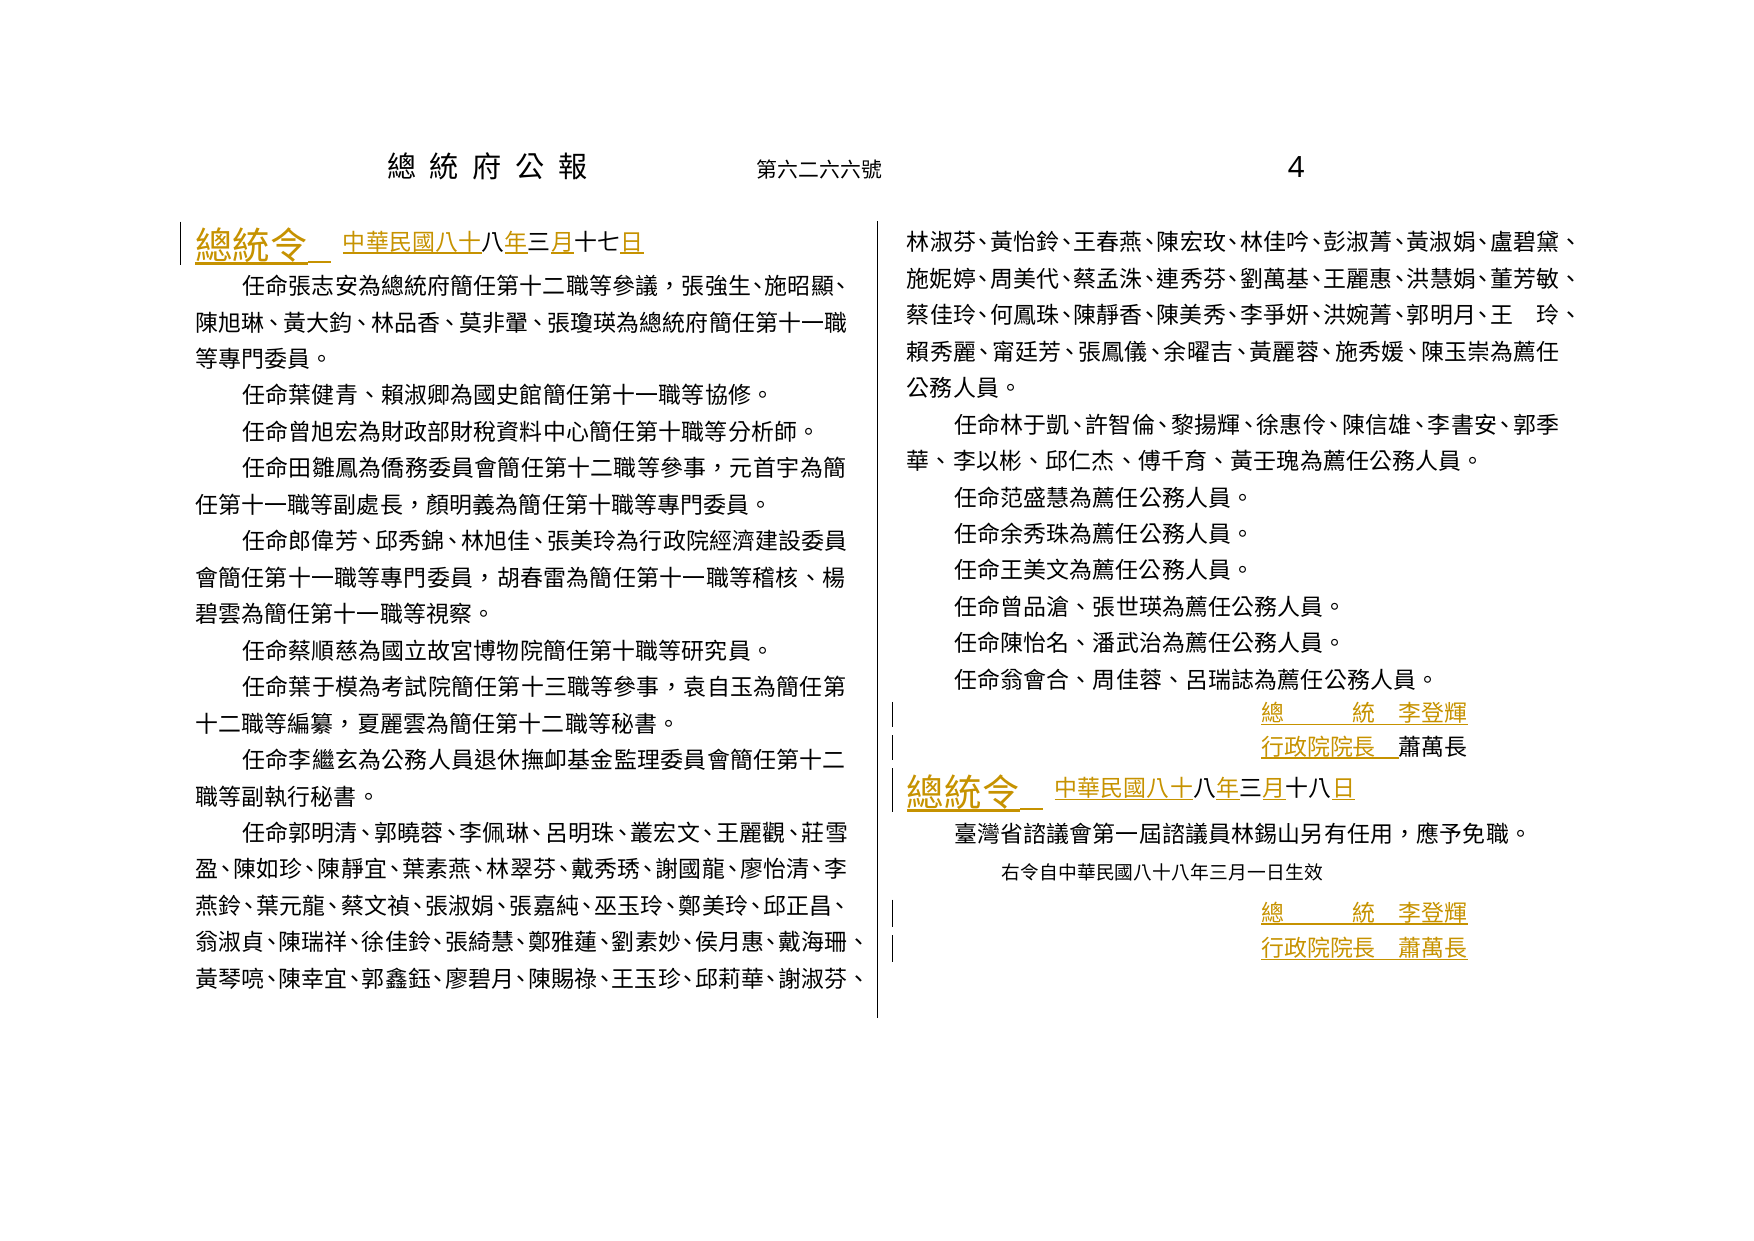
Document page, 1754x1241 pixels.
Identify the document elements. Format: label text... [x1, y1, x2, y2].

text 任命張志安為總統府簡任第十二職等參議，張強生、施昭顯、陳旭琳、黃大鈞、林品香、莫非翬、張瓊瑛為總統府簡任第十一職等專門委員。 [195, 265, 847, 375]
table_header 中華民國八十八年三月十七日 [340, 222, 852, 265]
text 行政院院長 蕭萬長 [907, 935, 1559, 962]
text 行政院院長 蕭萬長 [907, 735, 1559, 760]
text 任命陳怡名、潘武治為薦任公務人員。 [907, 623, 1559, 659]
text 任命郭明清、郭曉蓉、李佩琳、呂明珠、叢宏文、王麗觀、莊雪盈、陳如珍、陳靜宜、葉素燕、林翠芬、戴秀琇、謝國龍、廖怡清、李燕鈴、葉元龍、蔡文禎、張淑娟、張嘉純、巫玉玲、鄭美玲、邱正昌、翁淑貞、陳瑞祥、徐佳鈴、張綺慧、鄭雅蓮、劉素妙、侯月惠、戴海珊、黃琴喨、陳幸宜、郭鑫鈺、廖碧月、陳賜祿、王玉珍、邱莉華、謝淑芬、林淑芬、黃怡鈴、王春燕、陳宏玫、林佳吟、彭淑菁、黃淑娟、盧碧黛、施妮婷、周美代、蔡孟洙、連秀芬、劉萬基、王麗惠、洪慧娟、董芳敏、蔡佳玲、何鳳珠、陳靜香、陳美秀、李爭妍、洪婉菁、郭明月、王 玲、賴秀麗、甯廷芳、張鳳儀、余曜吉、黃麗蓉、施秀媛、陳玉崇為薦任公務人員。 [907, 222, 1559, 404]
text 任命葉健青、賴淑卿為國史館簡任第十一職等協修。 [195, 375, 847, 411]
text 總 統 李登輝 [907, 900, 1559, 927]
text 任命王美文為薦任公務人員。 [907, 550, 1559, 586]
text 右令自中華民國八十八年三月一日生效 [907, 850, 1559, 887]
text 任命曾品滄、張世瑛為薦任公務人員。 [907, 586, 1559, 623]
text 任命蔡順慈為國立故宮博物院簡任第十職等研究員。 [195, 630, 847, 666]
text 任命郭明清、郭曉蓉、李佩琳、呂明珠、叢宏文、王麗觀、莊雪盈、陳如珍、陳靜宜、葉素燕、林翠芬、戴秀琇、謝國龍、廖怡清、李燕鈴、葉元龍、蔡文禎、張淑娟、張嘉純、巫玉玲、鄭美玲、邱正昌、翁淑貞、陳瑞祥、徐佳鈴、張綺慧、鄭雅蓮、劉素妙、侯月惠、戴海珊、黃琴喨、陳幸宜、郭鑫鈺、廖碧月、陳賜祿、王玉珍、邱莉華、謝淑芬、林淑芬、黃怡鈴、王春燕、陳宏玫、林佳吟、彭淑菁、黃淑娟、盧碧黛、施妮婷、周美代、蔡孟洙、連秀芬、劉萬基、王麗惠、洪慧娟、董芳敏、蔡佳玲、何鳳珠、陳靜香、陳美秀、李爭妍、洪婉菁、郭明月、王 玲、賴秀麗、甯廷芳、張鳳儀、余曜吉、黃麗蓉、施秀媛、陳玉崇為薦任公務人員。 [195, 812, 847, 994]
text 任命林于凱、許智倫、黎揚輝、徐惠伶、陳信雄、李書安、郭季華、李以彬、邱仁杰、傅千育、黃壬瑰為薦任公務人員。 [907, 404, 1559, 477]
text 任命郎偉芳、邱秀錦、林旭佳、張美玲為行政院經濟建設委員會簡任第十一職等專門委員，胡春雷為簡任第十一職等稽核、楊碧雲為簡任第十一職等視察。 [195, 521, 847, 630]
text 總 統 李登輝 [907, 702, 1559, 727]
text 臺灣省諮議會第一屆諮議員林錫山另有任用，應予免職。 [907, 812, 1559, 850]
text 任命李繼玄為公務人員退休撫卹基金監理委員會簡任第十二職等副執行秘書。 [195, 739, 847, 812]
table_header 總統令 [904, 769, 1051, 812]
text 任命范盛慧為薦任公務人員。 [907, 477, 1559, 513]
table_header 總統令 [192, 222, 340, 265]
text 任命曾旭宏為財政部財稅資料中心簡任第十職等分析師。 [195, 411, 847, 448]
text 任命田雛鳳為僑務委員會簡任第十二職等參事，元首宇為簡任第十一職等副處長，顏明義為簡任第十職等專門委員。 [195, 448, 847, 521]
table_header 中華民國八十八年三月十八日 [1051, 769, 1564, 812]
text 任命余秀珠為薦任公務人員。 [907, 513, 1559, 550]
text 任命翁會合、周佳蓉、呂瑞誌為薦任公務人員。 [907, 659, 1559, 696]
text 任命葉于模為考試院簡任第十三職等參事，袁自玉為簡任第十二職等編纂，夏麗雲為簡任第十二職等秘書。 [195, 666, 847, 739]
